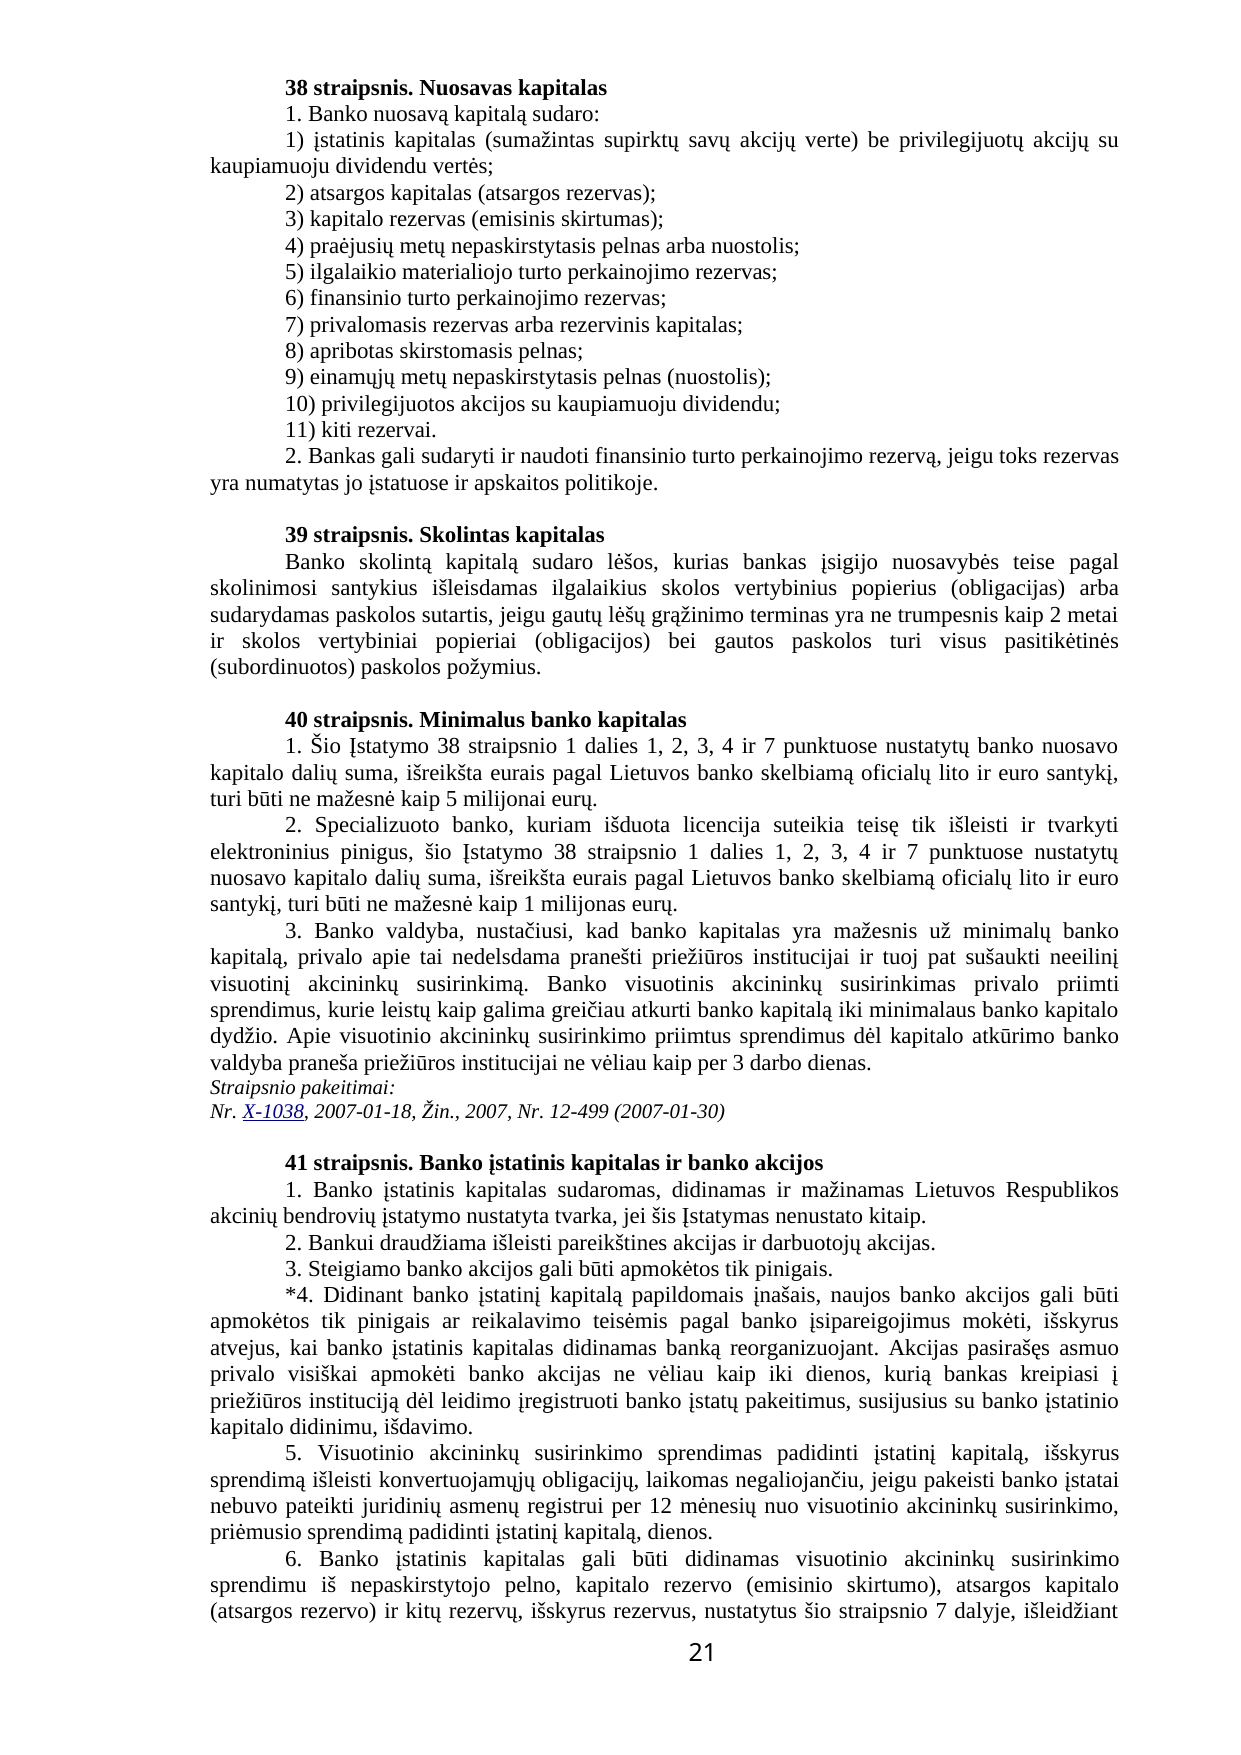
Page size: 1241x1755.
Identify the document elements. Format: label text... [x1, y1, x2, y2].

text 11) kiti rezervai. [210, 416, 1120, 442]
text 41 straipsnis. Banko įstatinis kapitalas ir banko akcijos [210, 1149, 1120, 1176]
text 40 straipsnis. Minimalus banko kapitalas [210, 706, 1120, 732]
text 3. Steigiamo banko akcijos gali būti apmokėtos tik pinigais. [210, 1255, 1120, 1281]
text 2) atsargos kapitalas (atsargos rezervas); [210, 179, 1120, 205]
text Straipsnio pakeitimai: [210, 1075, 1120, 1099]
text 5. Visuotinio akcininkų susirinkimo sprendimas padidinti įstatinį kapitalą, išskyrus sprendimą išleisti konvertuojamųjų obligacijų, laikomas negaliojančiu, jeigu pakeisti banko įstatai nebuvo pateikti juridinių asmenų registrui per 12 mėnesių nuo visuotinio akcininkų susirinkimo, priėmusio sprendimą padidinti įstatinį kapitalą, dienos. [210, 1439, 1120, 1545]
text *4. Didinant banko įstatinį kapitalą papildomais įnašais, naujos banko akcijos gali būti apmokėtos tik pinigais ar reikalavimo teisėmis pagal banko įsipareigojimus mokėti, išskyrus atvejus, kai banko įstatinis kapitalas didinamas banką reorganizuojant. Akcijas pasirašęs asmuo privalo visiškai apmokėti banko akcijas ne vėliau kaip iki dienos, kurią bankas kreipiasi į priežiūros instituciją dėl leidimo įregistruoti banko įstatų pakeitimus, susijusius su banko įstatinio kapitalo didinimu, išdavimo. [210, 1281, 1120, 1439]
text Nr. X-1038, 2007-01-18, Žin., 2007, Nr. 12-499 (2007-01-30) [210, 1099, 1120, 1123]
text 6. Banko įstatinis kapitalas gali būti didinamas visuotinio akcininkų susirinkimo sprendimu iš nepaskirstytojo pelno, kapitalo rezervo (emisinio skirtumo), atsargos kapitalo (atsargos rezervo) ir kitų rezervų, išskyrus rezervus, nustatytus šio straipsnio 7 dalyje, išleidžiant [210, 1545, 1120, 1624]
text 6) finansinio turto perkainojimo rezervas; [210, 284, 1120, 311]
text 7) privalomasis rezervas arba rezervinis kapitalas; [210, 311, 1120, 337]
text 2. Specializuoto banko, kuriam išduota licencija suteikia teisę tik išleisti ir tvarkyti elektroninius pinigus, šio Įstatymo 38 straipsnio 1 dalies 1, 2, 3, 4 ir 7 punktuose nustatytų nuosavo kapitalo dalių suma, išreikšta eurais pagal Lietuvos banko skelbiamą oficialų lito ir euro santykį, turi būti ne mažesnė kaip 1 milijonas eurų. [210, 811, 1120, 917]
text 5) ilgalaikio materialiojo turto perkainojimo rezervas; [210, 258, 1120, 284]
text 1. Banko įstatinis kapitalas sudaromas, didinamas ir mažinamas Lietuvos Respublikos akcinių bendrovių įstatymo nustatyta tvarka, jei šis Įstatymas nenustato kitaip. [210, 1176, 1120, 1228]
text 39 straipsnis. Skolintas kapitalas [210, 522, 1120, 548]
text 2. Bankui draudžiama išleisti pareikštines akcijas ir darbuotojų akcijas. [210, 1228, 1120, 1255]
text 1) įstatinis kapitalas (sumažintas supirktų savų akcijų verte) be privilegijuotų akcijų su kaupiamuoju dividendu vertės; [210, 126, 1120, 179]
text 8) apribotas skirstomasis pelnas; [210, 337, 1120, 363]
text 38 straipsnis. Nuosavas kapitalas [210, 73, 1120, 100]
text 1. Banko nuosavą kapitalą sudaro: [210, 100, 1120, 126]
text 3) kapitalo rezervas (emisinis skirtumas); [210, 205, 1120, 232]
text 1. Šio Įstatymo 38 straipsnio 1 dalies 1, 2, 3, 4 ir 7 punktuose nustatytų banko nuosavo kapitalo dalių suma, išreikšta eurais pagal Lietuvos banko skelbiamą oficialų lito ir euro santykį, turi būti ne mažesnė kaip 5 milijonai eurų. [210, 732, 1120, 811]
text 2. Bankas gali sudaryti ir naudoti finansinio turto perkainojimo rezervą, jeigu toks rezervas yra numatytas jo įstatuose ir apskaitos politikoje. [210, 442, 1120, 495]
text 4) praėjusių metų nepaskirstytasis pelnas arba nuostolis; [210, 232, 1120, 258]
text 3. Banko valdyba, nustačiusi, kad banko kapitalas yra mažesnis už minimalų banko kapitalą, privalo apie tai nedelsdama pranešti priežiūros institucijai ir tuoj pat sušaukti neeilinį visuotinį akcininkų susirinkimą. Banko visuotinis akcininkų susirinkimas privalo priimti sprendimus, kurie leistų kaip galima greičiau atkurti banko kapitalą iki minimalaus banko kapitalo dydžio. Apie visuotinio akcininkų susirinkimo priimtus sprendimus dėl kapitalo atkūrimo banko valdyba praneša priežiūros institucijai ne vėliau kaip per 3 darbo dienas. [210, 917, 1120, 1075]
text 9) einamųjų metų nepaskirstytasis pelnas (nuostolis); [210, 363, 1120, 390]
text Banko skolintą kapitalą sudaro lėšos, kurias bankas įsigijo nuosavybės teise pagal skolinimosi santykius išleisdamas ilgalaikius skolos vertybinius popierius (obligacijas) arba sudarydamas paskolos sutartis, jeigu gautų lėšų grąžinimo terminas yra ne trumpesnis kaip 2 metai ir skolos vertybiniai popieriai (obligacijos) bei gautos paskolos turi visus pasitikėtinės (subordinuotos) paskolos požymius. [210, 548, 1120, 680]
text 10) privilegijuotos akcijos su kaupiamuoju dividendu; [210, 390, 1120, 416]
